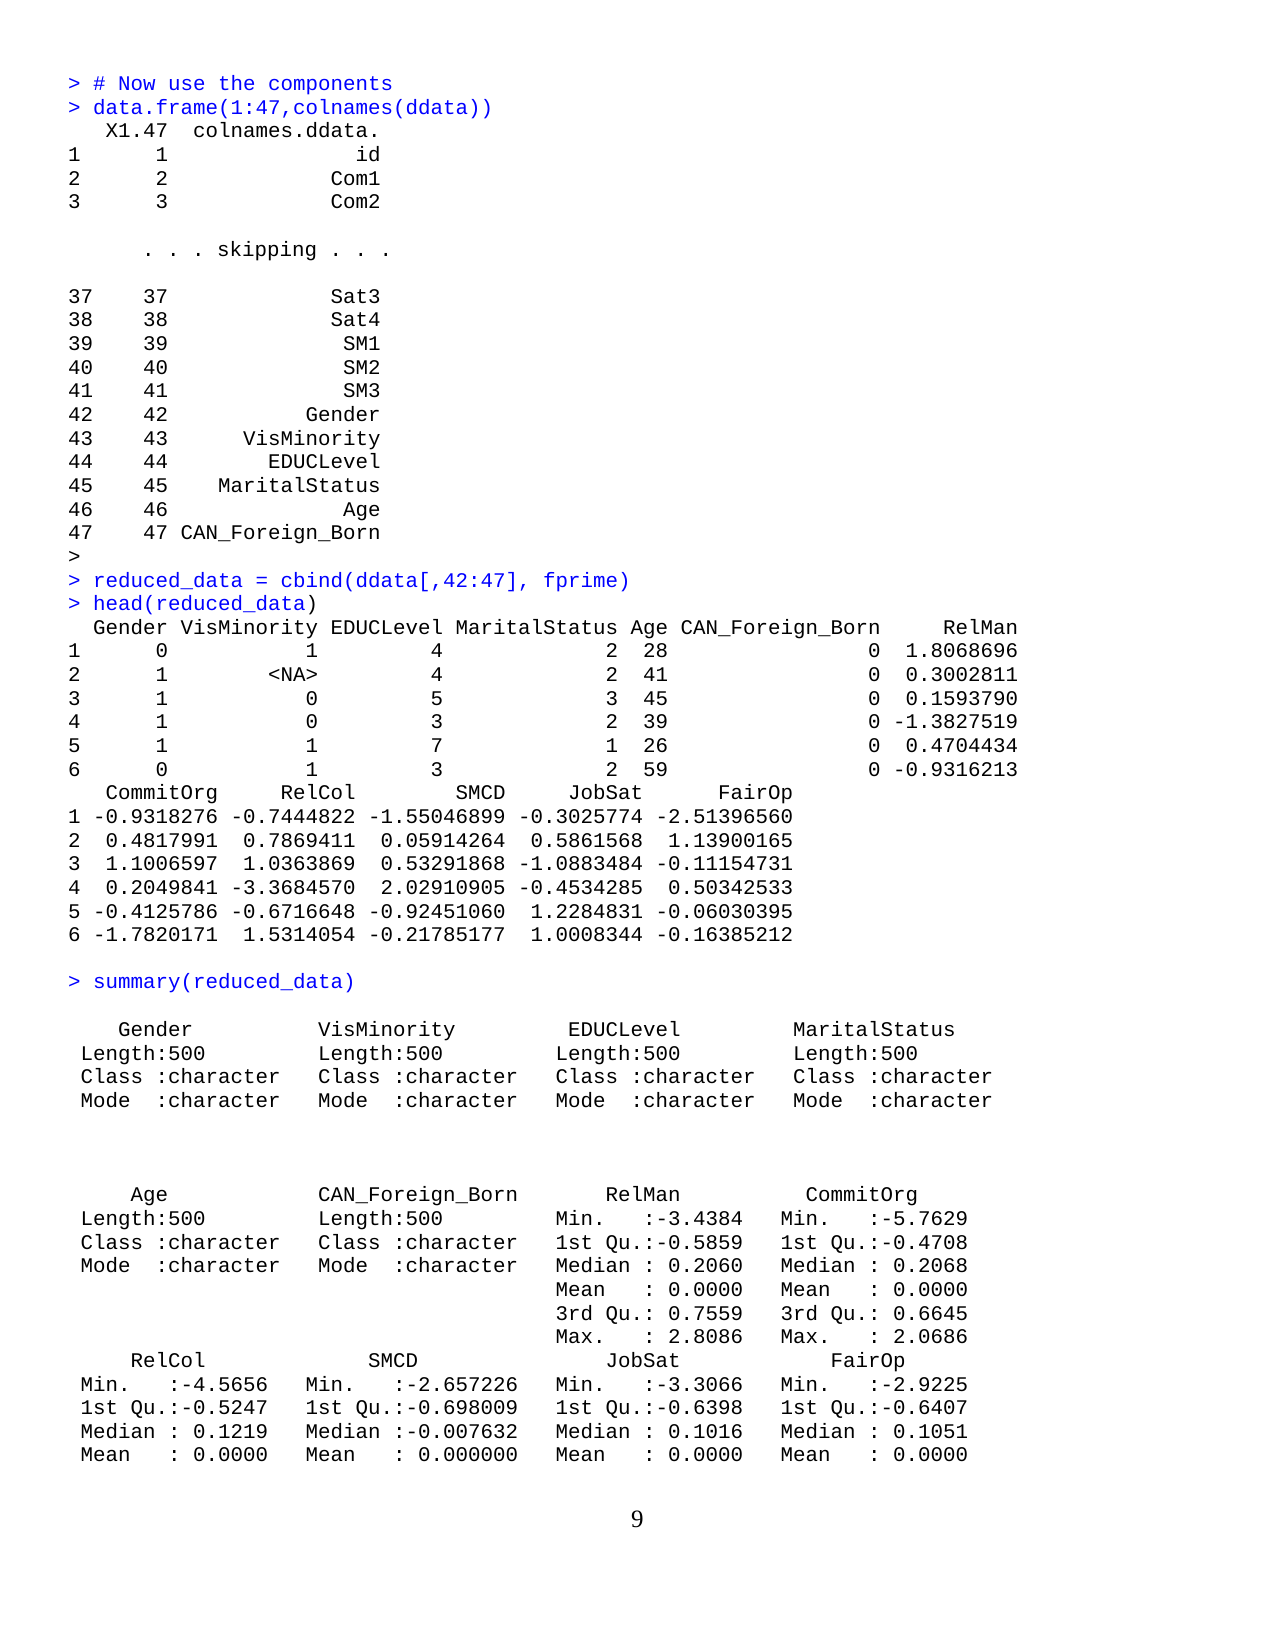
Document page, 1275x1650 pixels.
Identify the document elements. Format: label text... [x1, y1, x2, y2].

text 4 1 0 3 2 39 0 -1.3827519 [68, 711, 1206, 735]
text 6 0 1 3 2 59 0 -0.9316213 [68, 759, 1206, 782]
text Max. : 2.8086 Max. : 2.0686 [68, 1326, 1206, 1350]
text Age CAN_Foreign_Born RelMan CommitOrg [68, 1184, 1206, 1208]
text 4 0.2049841 -3.3684570 2.02910905 -0.4534285 0.50342533 [68, 877, 1206, 901]
text 47 47 CAN_Foreign_Born [68, 522, 1206, 546]
text 1 0 1 4 2 28 0 1.8068696 [68, 641, 1206, 664]
text 41 41 SM3 [68, 380, 1206, 404]
text X1.47 colnames.ddata. [68, 120, 1206, 144]
text 5 -0.4125786 -0.6716648 -0.92451060 1.2284831 -0.06030395 [68, 901, 1206, 924]
text 5 1 1 7 1 26 0 0.4704434 [68, 735, 1206, 759]
text 6 -1.7820171 1.5314054 -0.21785177 1.0008344 -0.16385212 [68, 924, 1206, 948]
text > # Now use the components [68, 73, 1206, 97]
text RelCol SMCD JobSat FairOp [68, 1350, 1206, 1373]
text > [68, 546, 1206, 569]
text 45 45 MaritalStatus [68, 475, 1206, 499]
text 1st Qu.:-0.5247 1st Qu.:-0.698009 1st Qu.:-0.6398 1st Qu.:-0.6407 [68, 1397, 1206, 1421]
text 2 2 Com1 [68, 168, 1206, 191]
text 39 39 SM1 [68, 333, 1206, 357]
text 40 40 SM2 [68, 357, 1206, 380]
text Class :character Class :character 1st Qu.:-0.5859 1st Qu.:-0.4708 [68, 1232, 1206, 1255]
text Mean : 0.0000 Mean : 0.0000 [68, 1279, 1206, 1303]
text Mean : 0.0000 Mean : 0.000000 Mean : 0.0000 Mean : 0.0000 [68, 1444, 1206, 1468]
text 3 1 0 5 3 45 0 0.1593790 [68, 688, 1206, 711]
text Gender VisMinority EDUCLevel MaritalStatus [68, 1019, 1206, 1042]
text Gender VisMinority EDUCLevel MaritalStatus Age CAN_Foreign_Born RelMan [68, 617, 1206, 641]
text Median : 0.1219 Median :-0.007632 Median : 0.1016 Median : 0.1051 [68, 1421, 1206, 1444]
text 38 38 Sat4 [68, 309, 1206, 333]
text 46 46 Age [68, 499, 1206, 522]
text 1 1 id [68, 144, 1206, 168]
text 43 43 VisMinority [68, 428, 1206, 451]
text Min. :-4.5656 Min. :-2.657226 Min. :-3.3066 Min. :-2.9225 [68, 1373, 1206, 1397]
text 2 1 <NA> 4 2 41 0 0.3002811 [68, 664, 1206, 688]
text > data.frame(1:47,colnames(ddata)) [68, 97, 1206, 120]
text . . . skipping . . . [68, 238, 1206, 262]
text 2 0.4817991 0.7869411 0.05914264 0.5861568 1.13900165 [68, 830, 1206, 853]
text Length:500 Length:500 Min. :-3.4384 Min. :-5.7629 [68, 1208, 1206, 1232]
text 3 3 Com2 [68, 191, 1206, 215]
text Mode :character Mode :character Mode :character Mode :character [68, 1090, 1206, 1113]
text > summary(reduced_data) [68, 972, 1206, 995]
text 1 -0.9318276 -0.7444822 -1.55046899 -0.3025774 -2.51396560 [68, 806, 1206, 830]
text 3 1.1006597 1.0363869 0.53291868 -1.0883484 -0.11154731 [68, 853, 1206, 877]
text 37 37 Sat3 [68, 286, 1206, 309]
text 3rd Qu.: 0.7559 3rd Qu.: 0.6645 [68, 1303, 1206, 1326]
text 44 44 EDUCLevel [68, 451, 1206, 475]
text > head(reduced_data) [68, 593, 1206, 617]
text > reduced_data = cbind(ddata[,42:47], fprime) [68, 569, 1206, 593]
text Length:500 Length:500 Length:500 Length:500 [68, 1042, 1206, 1066]
text 42 42 Gender [68, 404, 1206, 428]
text CommitOrg RelCol SMCD JobSat FairOp [68, 782, 1206, 806]
text Mode :character Mode :character Median : 0.2060 Median : 0.2068 [68, 1255, 1206, 1279]
text Class :character Class :character Class :character Class :character [68, 1066, 1206, 1090]
